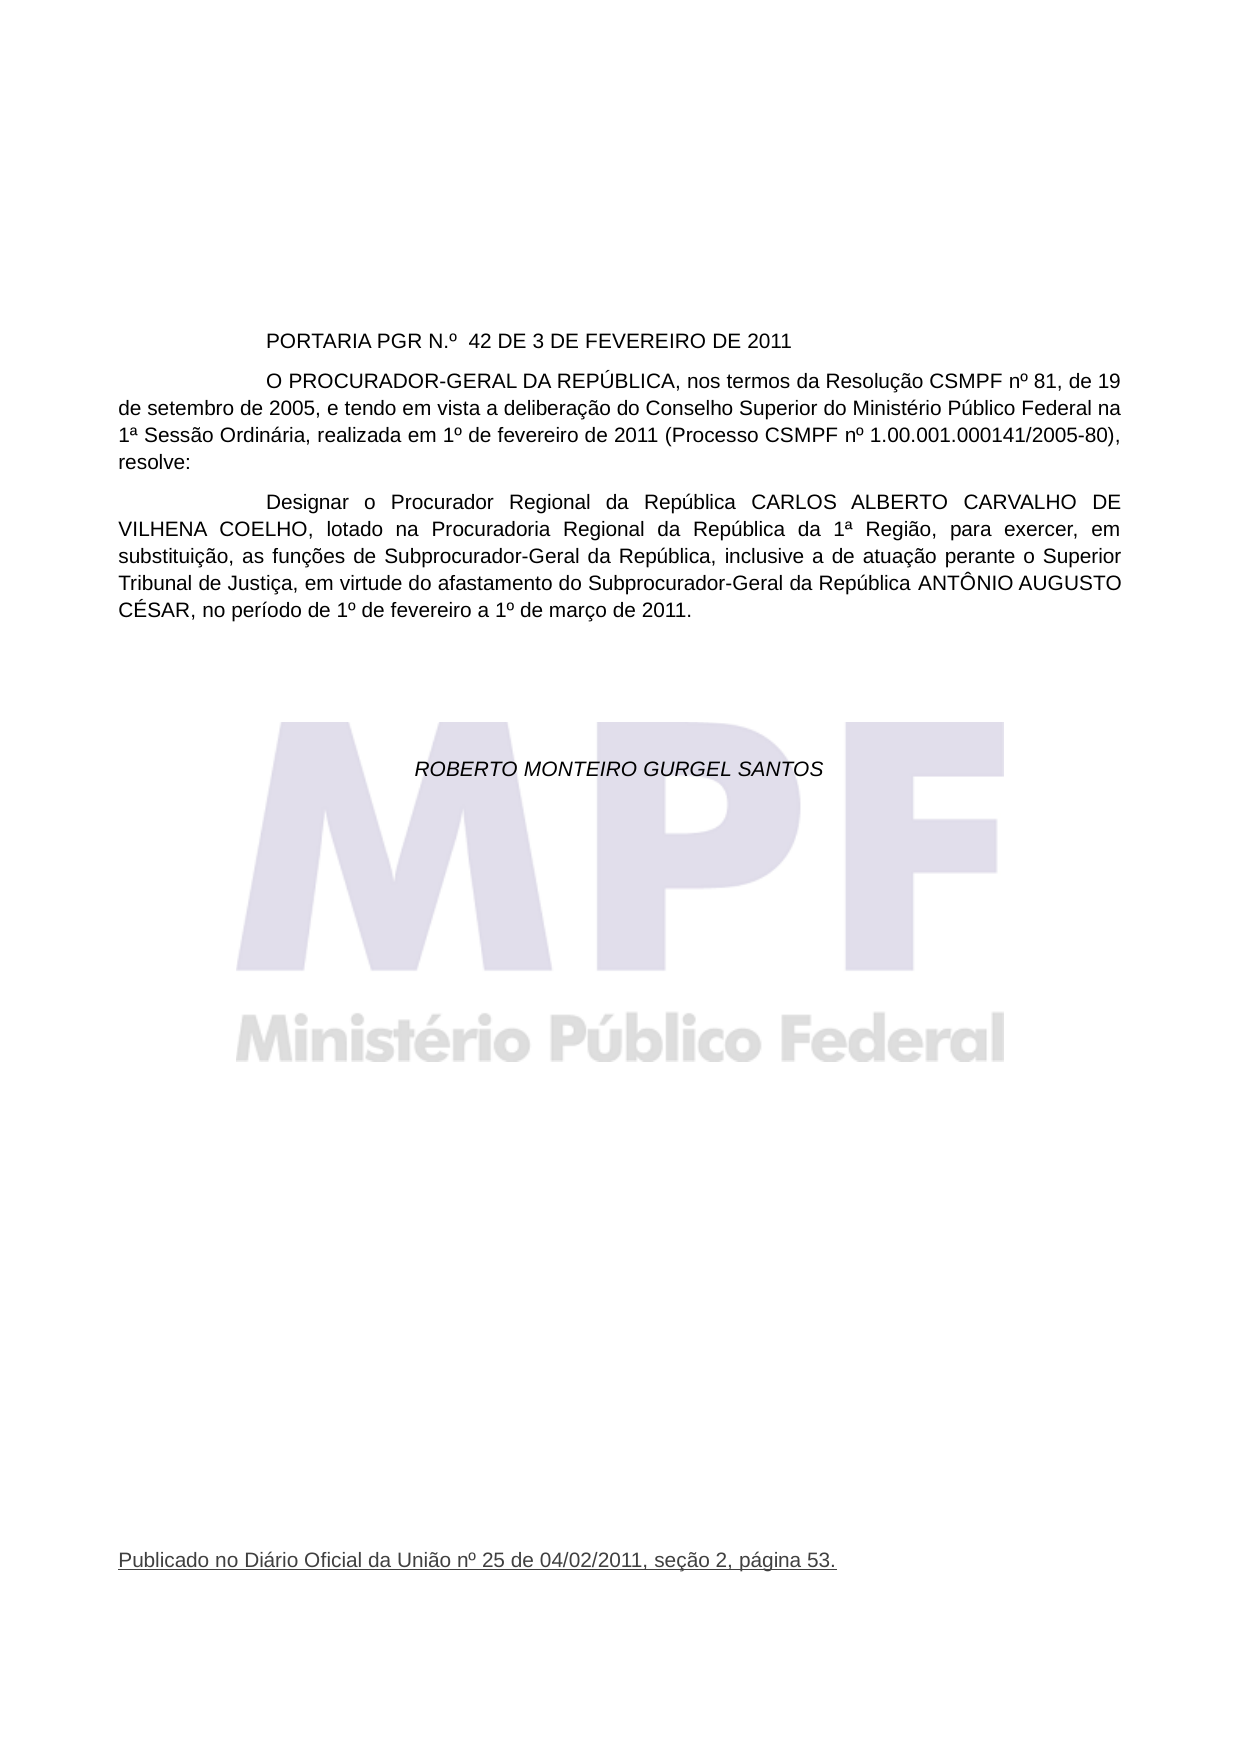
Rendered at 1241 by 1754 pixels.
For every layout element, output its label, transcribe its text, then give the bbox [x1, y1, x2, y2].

text Publicado no Diário Oficial da União nº 25 de 04/02/2011, seção 2, página 53. [118, 1546, 1122, 1573]
text ROBERTO MONTEIRO GURGEL SANTOS [118, 754, 1122, 781]
text O PROCURADOR-GERAL DA REPÚBLICA, nos termos da Resolução CSMPF nº 81, de 19 de setembro de 2005, e tendo em vista a deliberação do Conselho Superior do Ministério Público Federal na 1ª Sessão Ordinária, realizada em 1º de fevereiro de 2011 (Processo CSMPF nº 1.00.001.000141/2005-80), resolve: [118, 367, 1122, 475]
text PORTARIA PGR N.º 42 DE 3 DE FEVEREIRO DE 2011 [118, 327, 1122, 354]
picture [236, 721, 1004, 754]
text Designar o Procurador Regional da República CARLOS ALBERTO CARVALHO DE VILHENA COELHO, lotado na Procuradoria Regional da República da 1ª Região, para exercer, em substituição, as funções de Subprocurador-Geral da República, inclusive a de atuação perante o Superior Tribunal de Justiça, em virtude do afastamento do Subprocurador-Geral da República ANTÔNIO AUGUSTO CÉSAR, no período de 1º de fevereiro a 1º de março de 2011. [118, 488, 1122, 623]
picture [236, 781, 1004, 1062]
